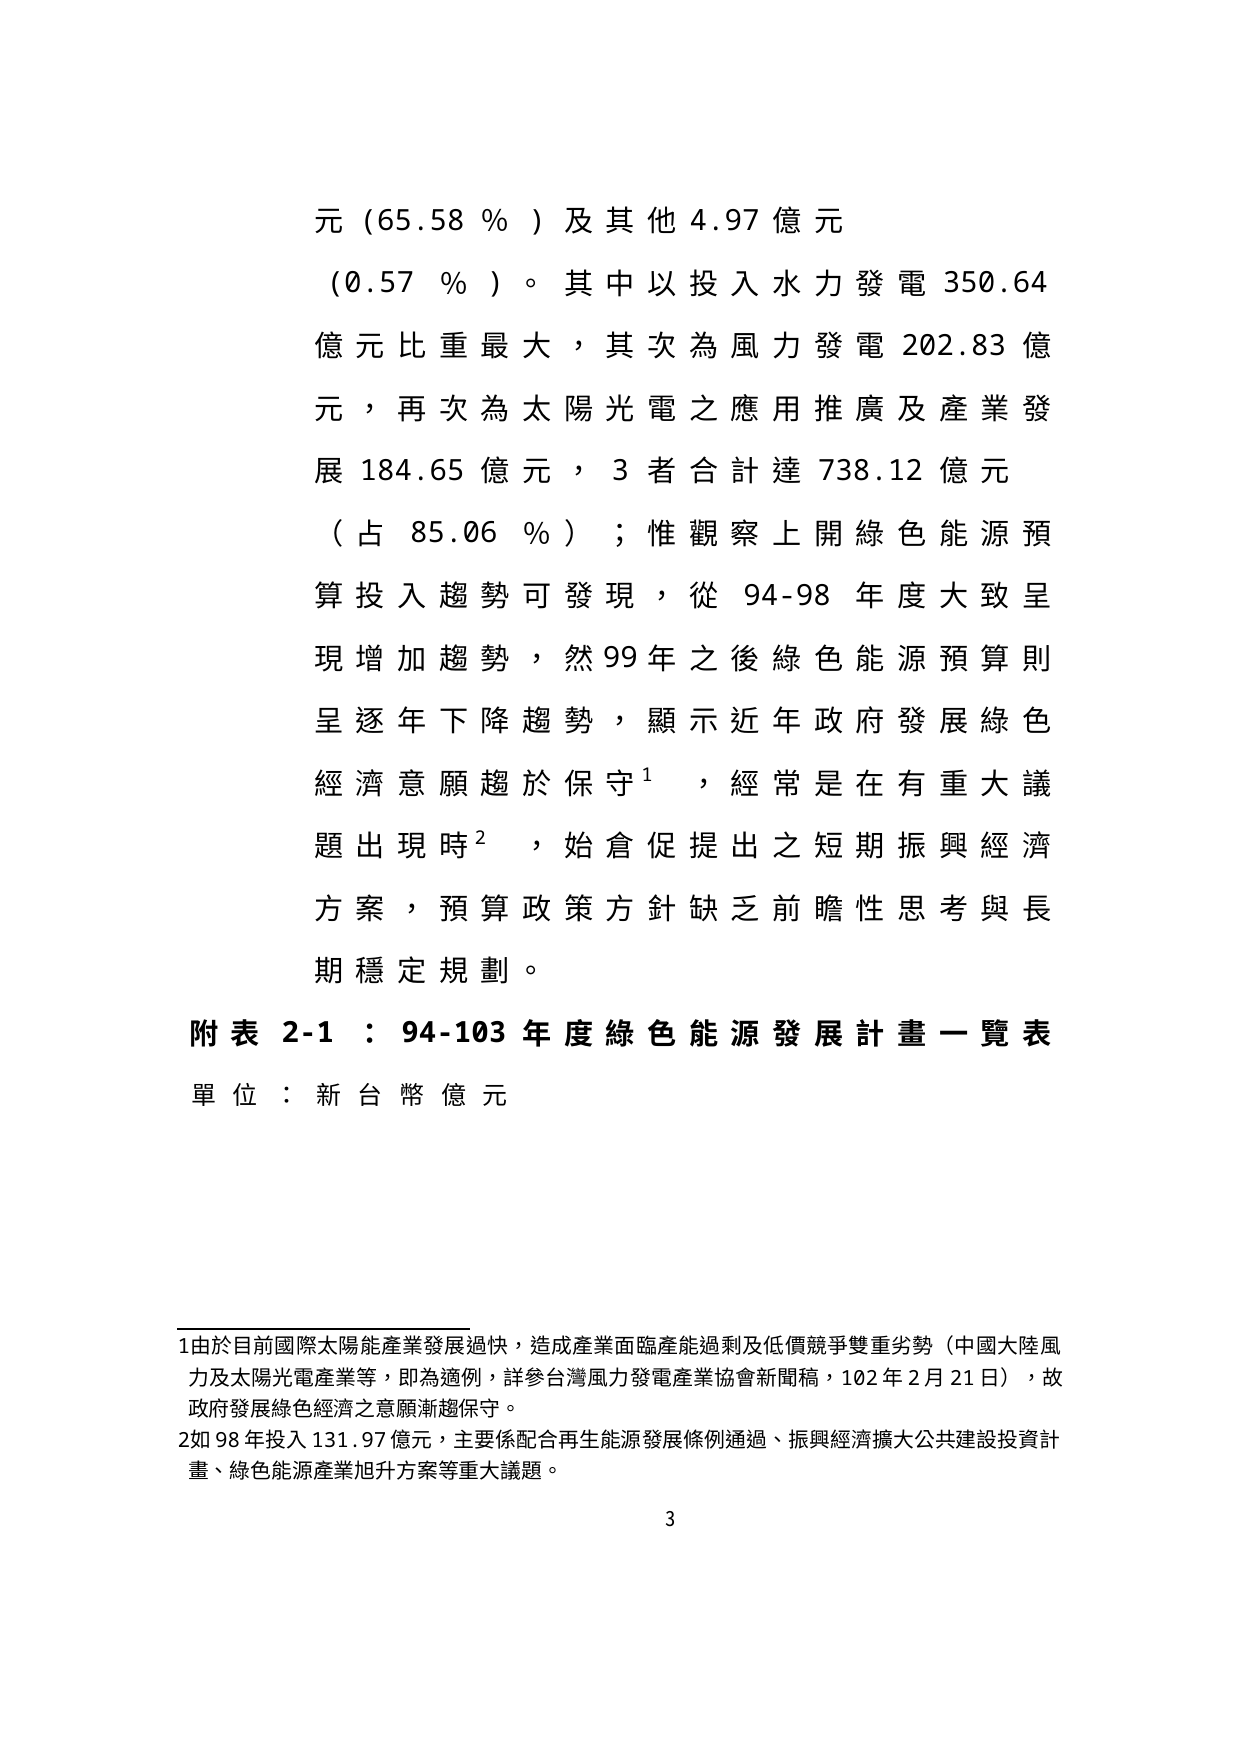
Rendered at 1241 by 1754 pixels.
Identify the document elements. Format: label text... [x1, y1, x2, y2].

text 附表2-1：94-103年度綠色能源發展計畫一覽表 單位：新台幣億元 [79, 990, 1146, 1115]
text 由於目前國際太陽能產業發展過快，造成產業面臨產能過剩及低價競爭雙重劣勢（中國大陸風力及太陽光電產業等，即為適例，詳參台灣風力發電產業協會新聞稿，102年2月21日），故政府發展綠色經濟之意願漸趨保守。 [177, 1329, 1063, 1422]
text 元(65.58％)及其他4.97億元(0.57％)。其中以投入水力發電350.64億元比重最大，其次為風力發電202.83億元，再次為太陽光電之應用推廣及產業發展184.65億元，3者合計達738.12億元（占85.06％）；惟觀察上開綠色能源預算投入趨勢可發現，從94-98年度大致呈現增加趨勢，然99年之後綠色能源預算則呈逐年下降趨勢，顯示近年政府發展綠色經濟意願趨於保守，經常是在有重大議題出現時，始倉促提出之短期振興經濟方案，預算政策方針缺乏前瞻性思考與長期穩定規劃。 [271, 177, 1058, 990]
text 如98年投入131.97億元，主要係配合再生能源發展條例通過、振興經濟擴大公共建設投資計畫、綠色能源產業旭升方案等重大議題。 [177, 1422, 1063, 1485]
